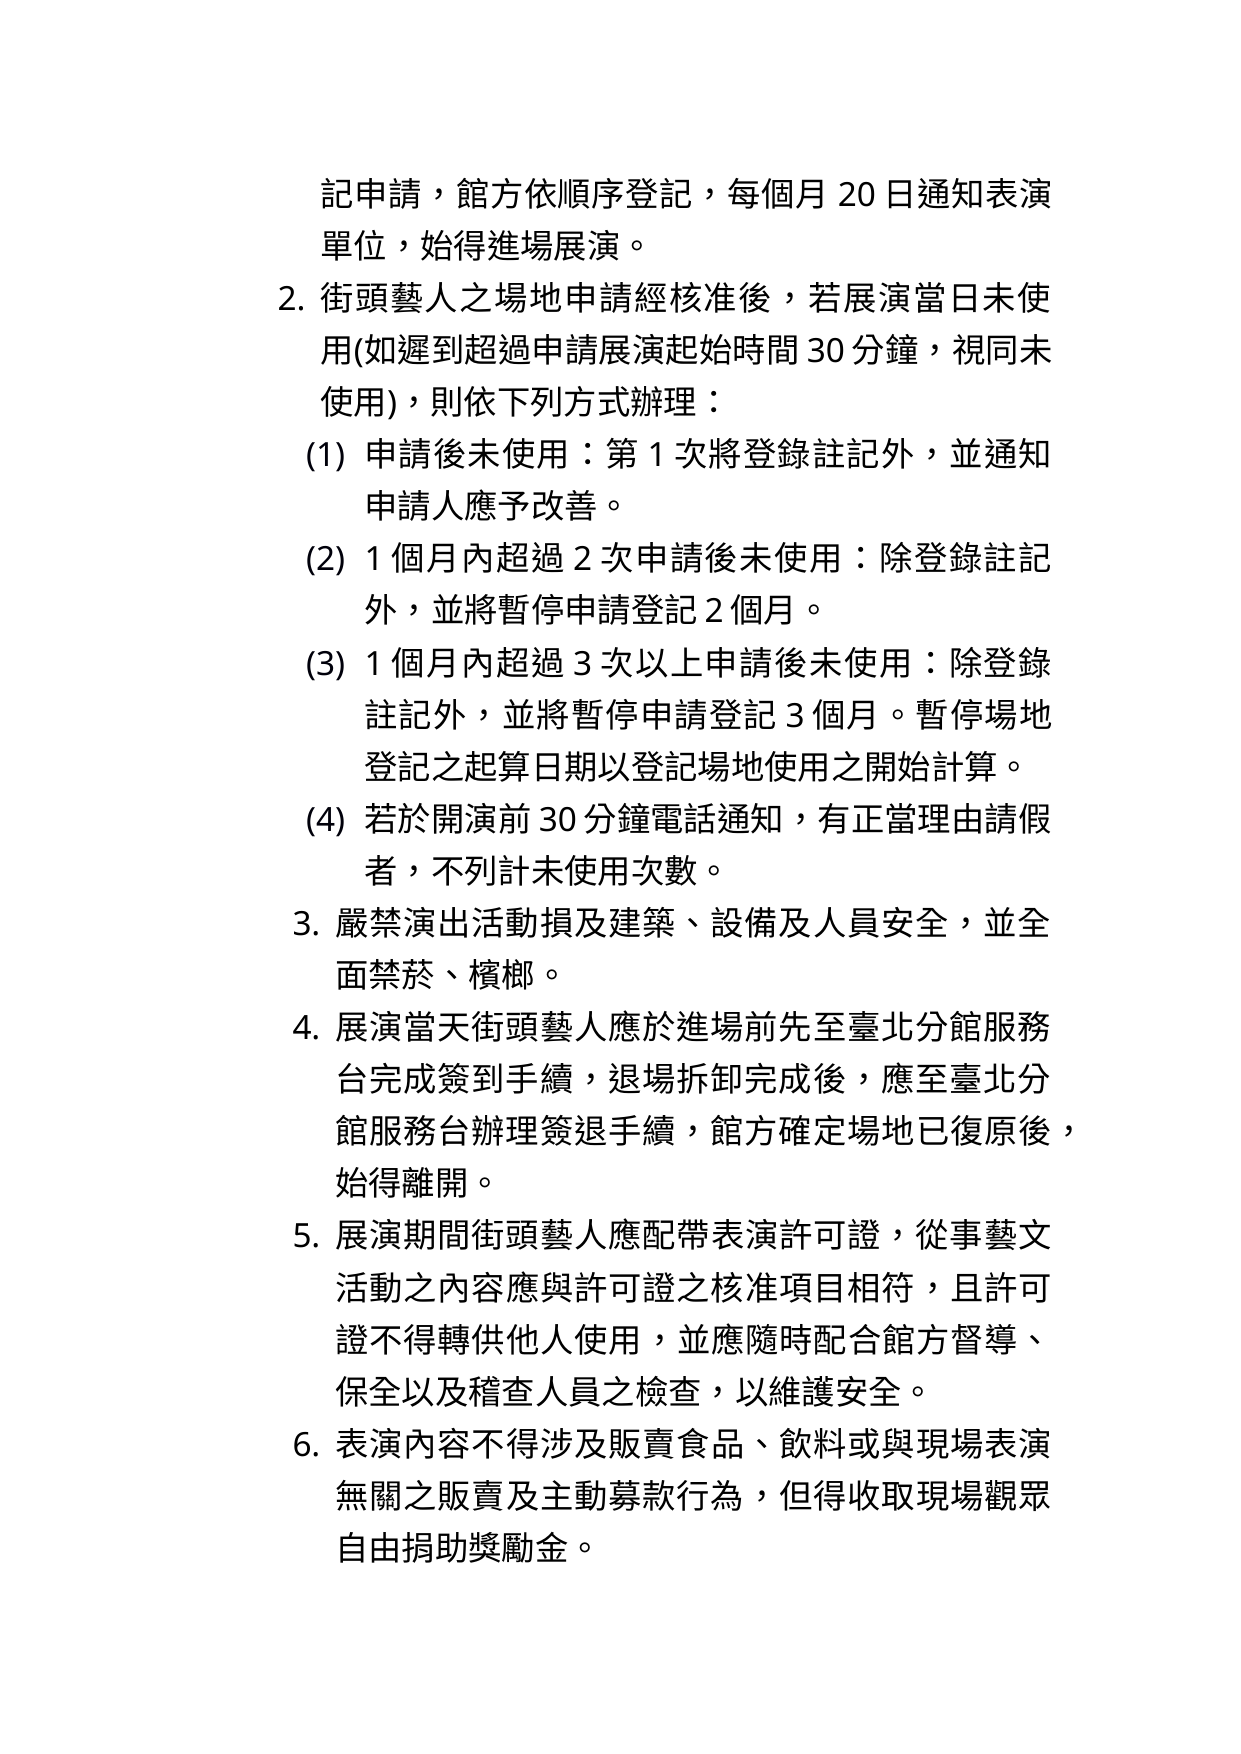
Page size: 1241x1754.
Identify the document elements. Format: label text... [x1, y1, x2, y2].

list 記申請，館方依順序登記，每個月20日通知表演單位，始得進場展演。 [306, 164, 1053, 269]
list 嚴禁演出活動損及建築、設備及人員安全，並全面禁菸、檳榔。 [320, 894, 1053, 998]
list 表演內容不得涉及販賣食品、飲料或與現場表演無關之販賣及主動募款行為，但得收取現場觀眾自由捐助獎勵金。 [320, 1414, 1053, 1571]
list 展演期間街頭藝人應配帶表演許可證，從事藝文活動之內容應與許可證之核准項目相符，且許可證不得轉供他人使用，並應隨時配合館方督導、保全以及稽查人員之檢查，以維護安全。 [320, 1206, 1053, 1414]
list 街頭藝人之場地申請經核准後，若展演當日未使用(如遲到超過申請展演起始時間30分鐘，視同未使用)，則依下列方式辦理： [306, 269, 1053, 425]
list 1個月內超過2次申請後未使用：除登錄註記外，並將暫停申請登記2個月。 [306, 529, 1053, 633]
list 展演當天街頭藝人應於進場前先至臺北分館服務台完成簽到手續，退場拆卸完成後，應至臺北分館服務台辦理簽退手續，館方確定場地已復原後，始得離開。 [320, 998, 1053, 1206]
list 申請後未使用：第1次將登錄註記外，並通知申請人應予改善。 [306, 425, 1053, 529]
list 1個月內超過3次以上申請後未使用：除登錄註記外，並將暫停申請登記3個月。暫停場地登記之起算日期以登記場地使用之開始計算。 [306, 633, 1053, 789]
list 若於開演前30分鐘電話通知，有正當理由請假者，不列計未使用次數。 [306, 789, 1053, 894]
